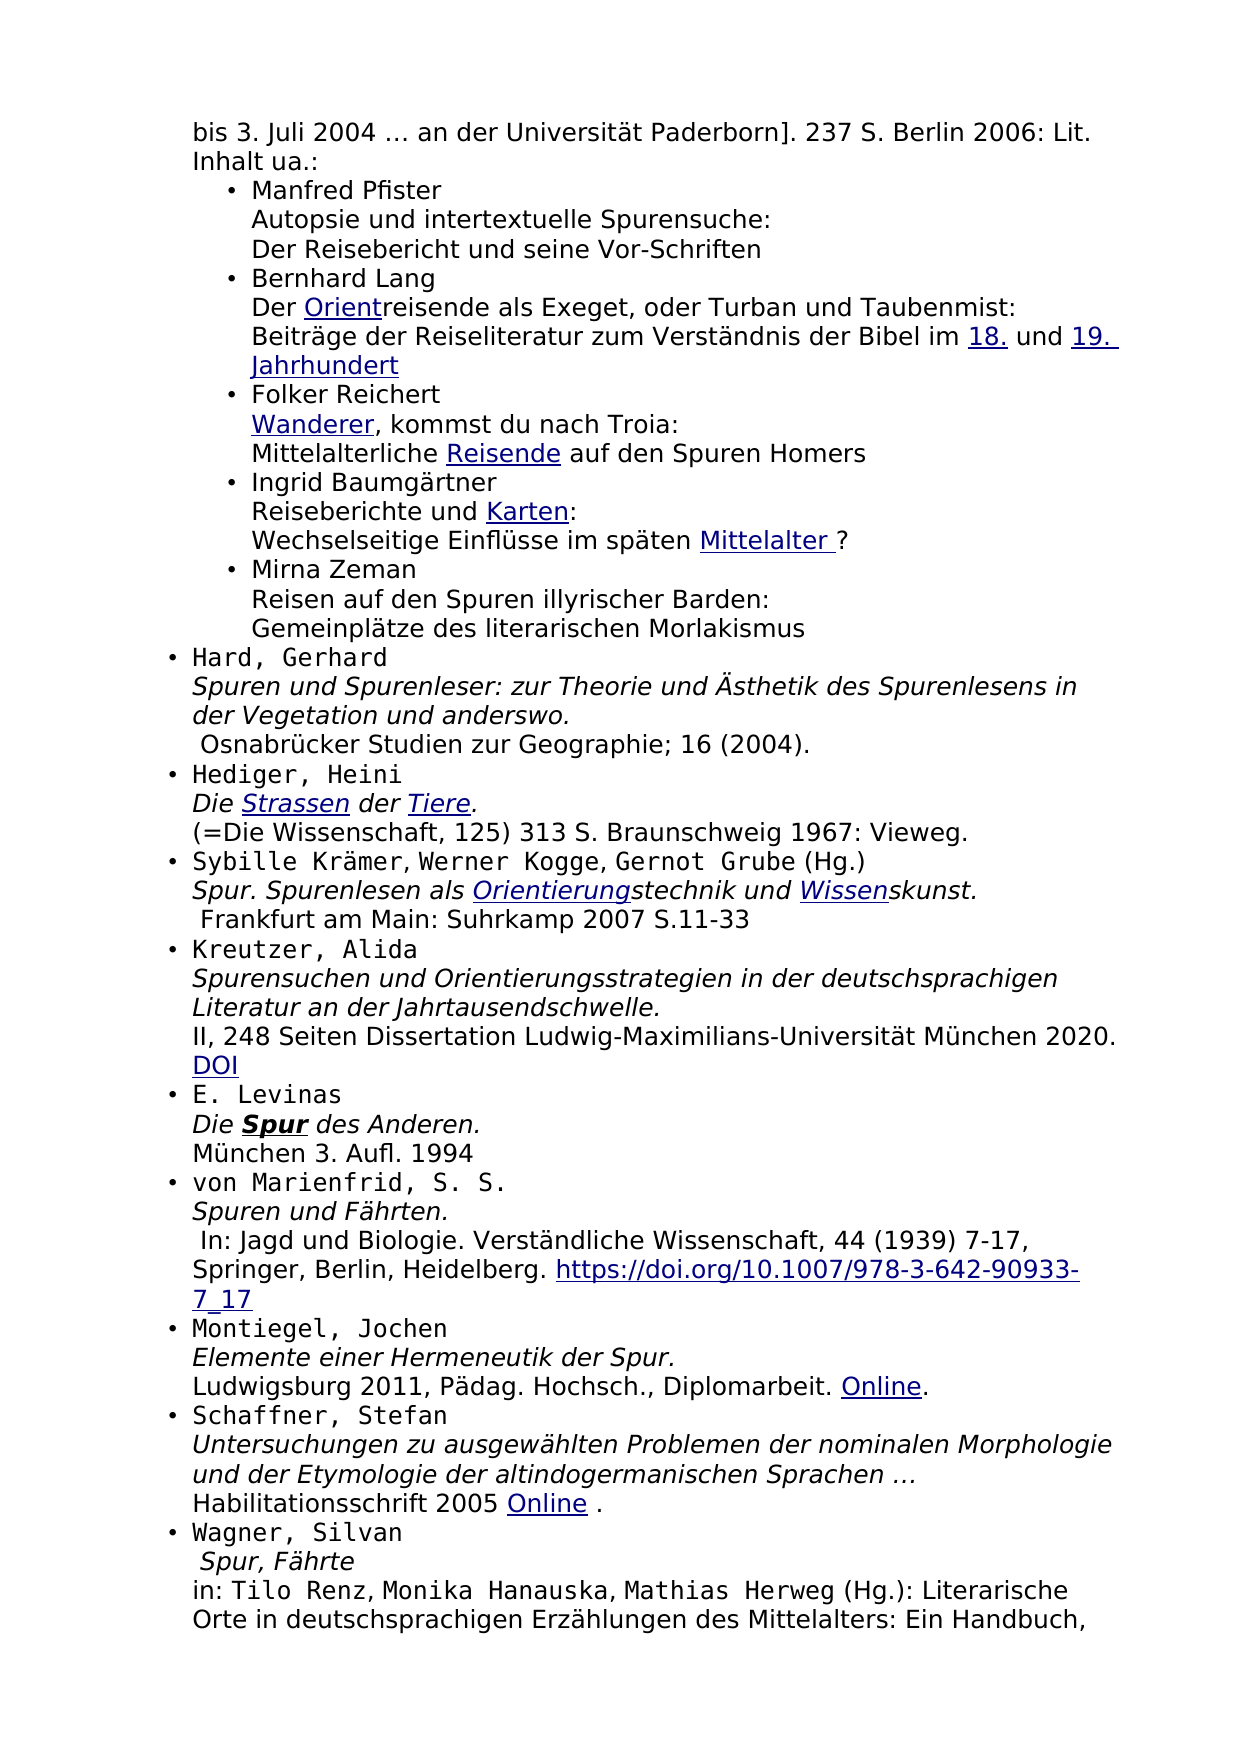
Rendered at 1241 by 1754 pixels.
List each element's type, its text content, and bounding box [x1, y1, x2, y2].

list E. Levinas Die Spur des Anderen. München 3. Aufl. 1994 [177, 1081, 1122, 1168]
list Folker Reichert Wanderer, kommst du nach Troia: Mittelalterliche Reisende auf den Spuren Homers [236, 381, 1122, 468]
list Sybille Krämer, Werner Kogge, Gernot Grube (Hg.) Spur. Spurenlesen als Orientierungstechnik und Wissenskunst. Frankfurt am Main: Suhrkamp 2007 S.11-33 [177, 847, 1122, 935]
list Montiegel, Jochen Elemente einer Hermeneutik der Spur. Ludwigsburg 2011, Pädag. Hochsch., Diplomarbeit. Online. [177, 1314, 1122, 1401]
list Mirna Zeman Reisen auf den Spuren illyrischer Barden: Gemeinplätze des literarischen Morlakismus [236, 556, 1122, 643]
list bis 3. Juli 2004 … an der Universität Paderborn]. 237 S. Berlin 2006: Lit. Inhalt ua.: [177, 118, 1122, 176]
list Bernhard Lang Der Orientreisende als Exeget, oder Turban und Taubenmist: Beiträge der Reiseliteratur zum Verständnis der Bibel im 18. und 19. Jahrhundert [236, 264, 1122, 381]
list Schaffner, Stefan Untersuchungen zu ausgewählten Problemen der nominalen Morphologie und der Etymologie der altindogermanischen Sprachen … Habilitationsschrift 2005 Online . [177, 1401, 1122, 1518]
list Manfred Pfister Autopsie und intertextuelle Spurensuche: Der Reisebericht und seine Vor-Schriften [236, 176, 1122, 264]
list Hard, Gerhard Spuren und Spurenleser: zur Theorie und Ästhetik des Spurenlesens in der Vegetation und anderswo. Osnabrücker Studien zur Geographie; 16 (2004). [177, 643, 1122, 760]
list Kreutzer, Alida Spurensuchen und Orientierungsstrategien in der deutschsprachigen Literatur an der Jahrtausendschwelle. II, 248 Seiten Dissertation Ludwig-Maximilians-Universität München 2020. DOI [177, 935, 1122, 1081]
list Hediger, Heini Die Strassen der Tiere. (=Die Wissenschaft, 125) 313 S. Braunschweig 1967: Vieweg. [177, 760, 1122, 847]
list Wagner, Silvan Spur, Fährte in: Tilo Renz, Monika Hanauska, Mathias Herweg (Hg.): Literarische Orte in deutschsprachigen Erzählungen des Mittelalters: Ein Handbuch, [177, 1518, 1122, 1635]
list Ingrid Baumgärtner Reiseberichte und Karten: Wechselseitige Einflüsse im späten Mittelalter ? [236, 468, 1122, 556]
list von Marienfrid, S. S. Spuren und Fährten. In: Jagd und Biologie. Verständliche Wissenschaft, 44 (1939) 7-17, Springer, Berlin, Heidelberg. https://doi.org/10.1007/978-3-642-90933-7_17 [177, 1168, 1122, 1314]
